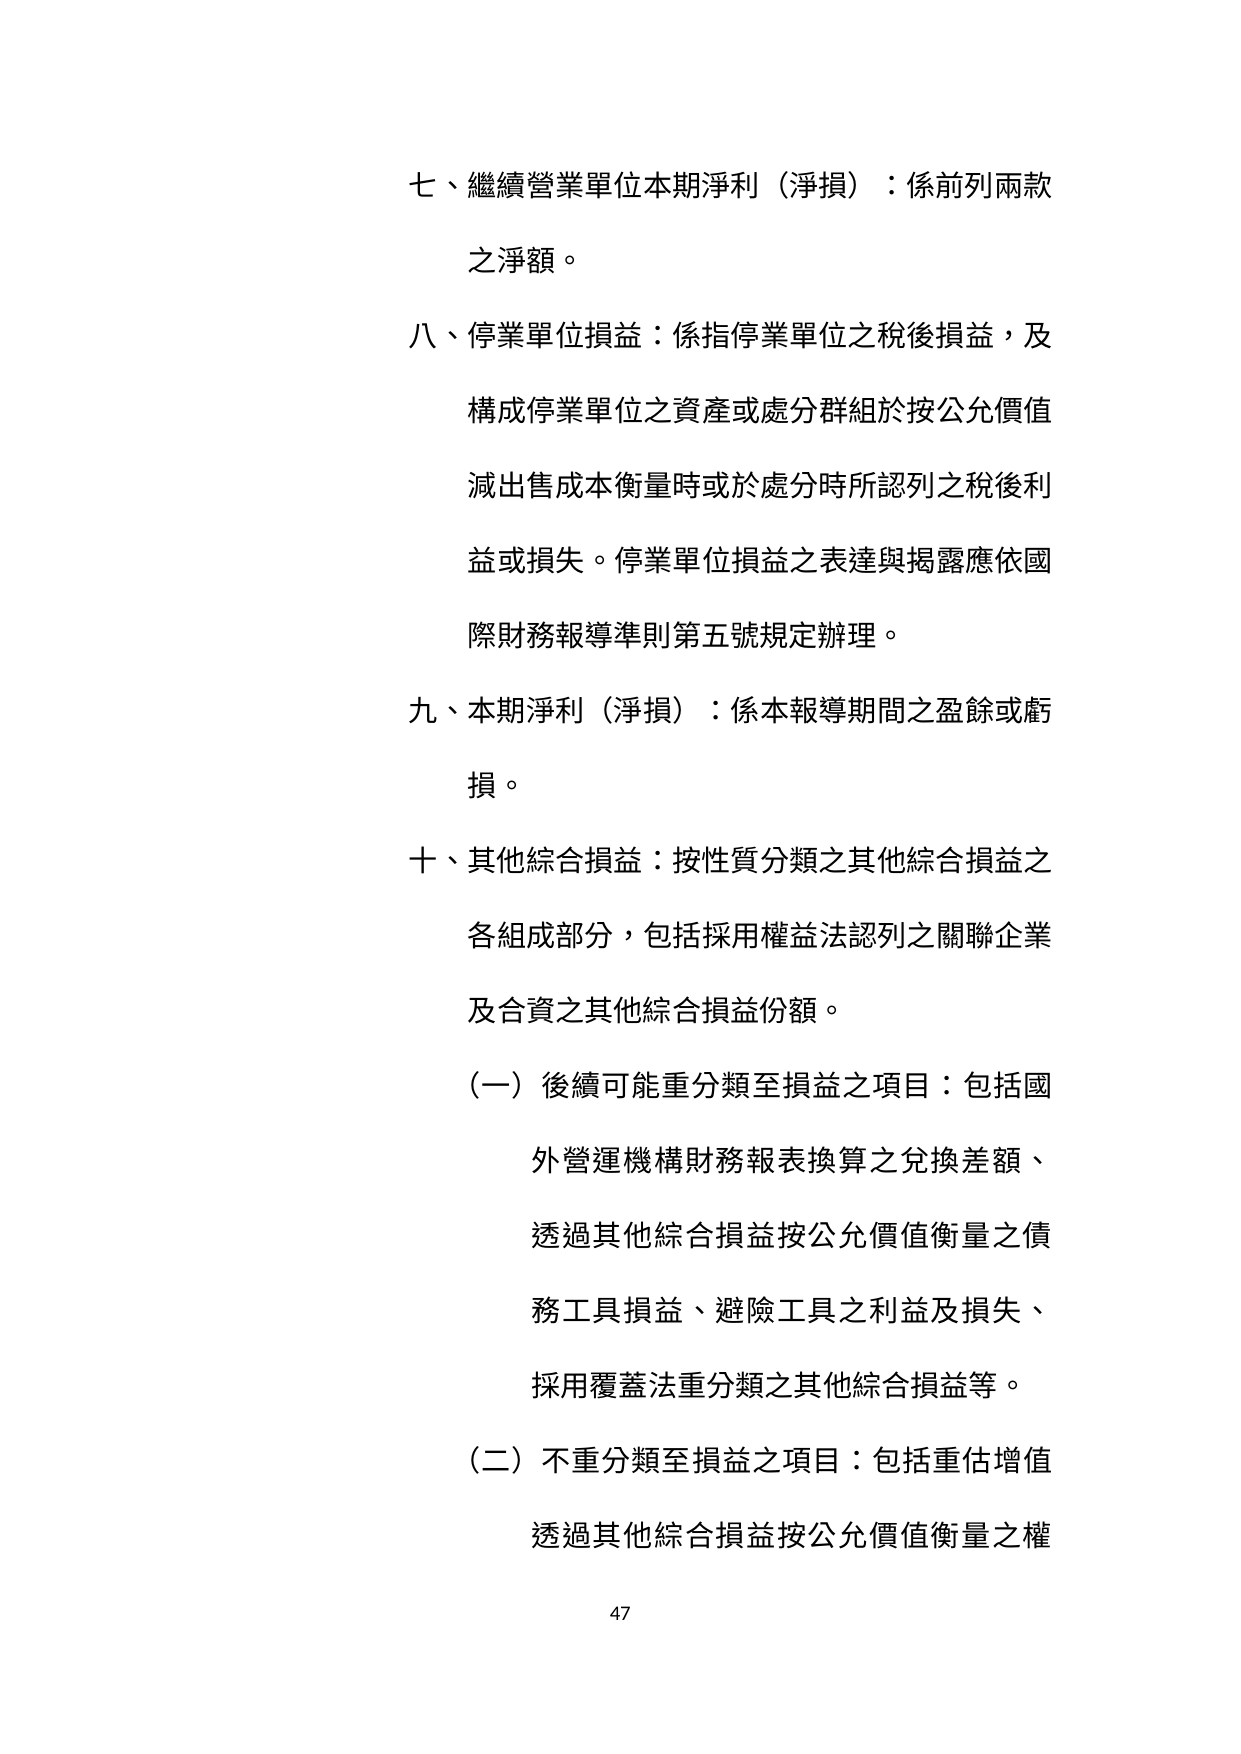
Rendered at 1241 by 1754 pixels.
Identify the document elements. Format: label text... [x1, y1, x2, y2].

text （一）後續可能重分類至損益之項目：包括國外營運機構財務報表換算之兌換差額、透過其他綜合損益按公允價值衡量之債務工具損益、避險工具之利益及損失、採用覆蓋法重分類之其他綜合損益等。 [451, 1062, 1053, 1437]
text 九、本期淨利（淨損）：係本報導期間之盈餘或虧損。 [409, 687, 1053, 837]
text 十、其他綜合損益：按性質分類之其他綜合損益之各組成部分，包括採用權益法認列之關聯企業及合資之其他綜合損益份額。 [409, 837, 1053, 1062]
text 八、停業單位損益：係指停業單位之稅後損益，及構成停業單位之資產或處分群組於按公允價值減出售成本衡量時或於處分時所認列之稅後利益或損失。停業單位損益之表達與揭露應依國際財務報導準則第五號規定辦理。 [409, 312, 1053, 687]
text 七、繼續營業單位本期淨利（淨損）：係前列兩款之淨額。 [409, 162, 1053, 312]
text （二）不重分類至損益之項目：包括重估增值、透過其他綜合損益按公允價值衡量之權益工具評價損益、避險工具之利益及損失、確定福利計畫之再衡量數等。 [451, 1437, 1053, 1587]
